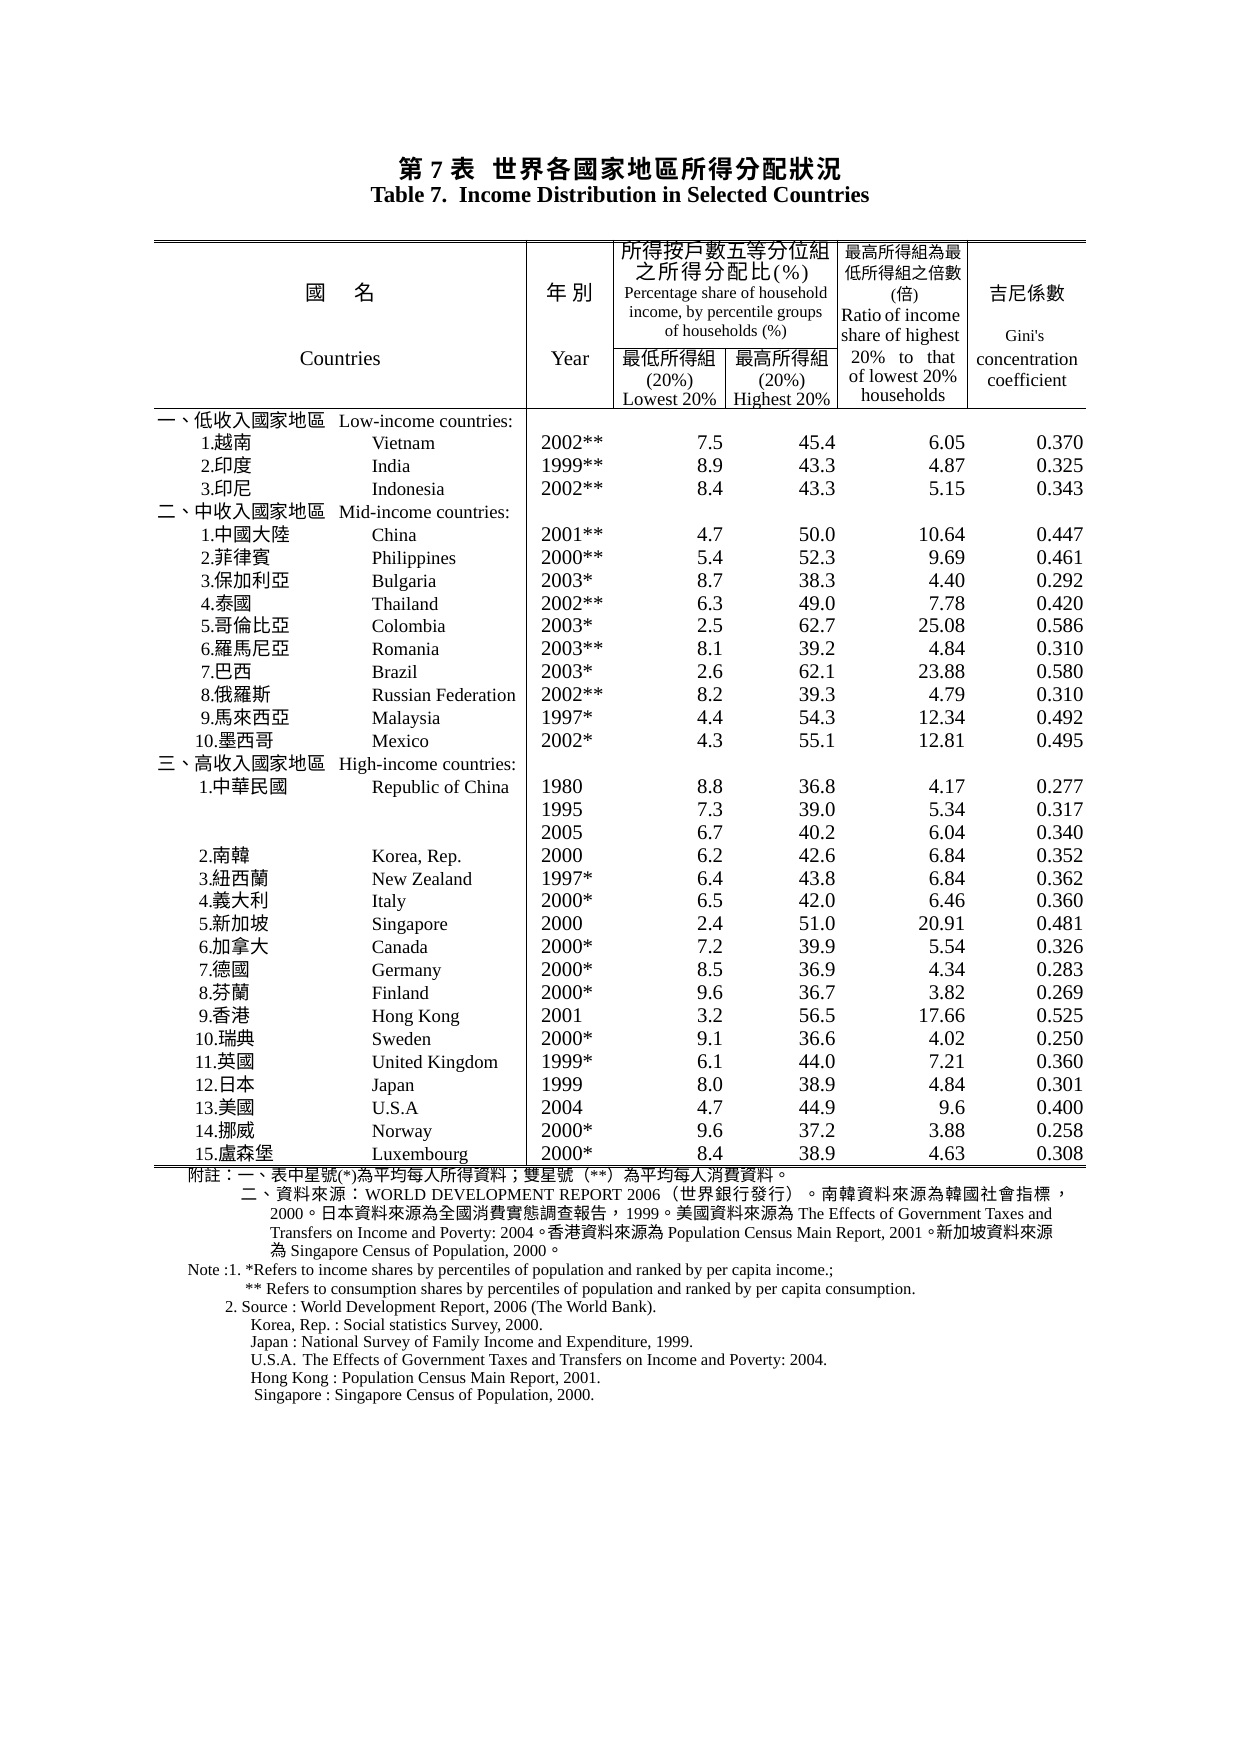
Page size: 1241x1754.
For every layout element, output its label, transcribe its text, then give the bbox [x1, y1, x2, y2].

table_cell 0.258 [968, 1119, 1086, 1142]
table_cell 6.羅馬尼亞 [154, 638, 331, 660]
table_cell 2003** [527, 638, 613, 660]
table_cell 4.泰國 [154, 592, 331, 614]
table_cell 7.巴西 [154, 660, 331, 683]
table_cell 20.91 [838, 913, 968, 935]
table_cell 最高所得組 (20%) Highest 20% [726, 349, 837, 408]
table_cell 4.34 [838, 958, 968, 981]
table_cell [838, 752, 968, 775]
table_cell Luxembourg [331, 1142, 526, 1164]
table_cell [726, 752, 838, 775]
text 2. Source : World Development Report, 2006 (The World Bank). [225, 1298, 1053, 1316]
table_cell 6.加拿大 [154, 935, 331, 958]
table_cell 39.3 [726, 683, 838, 706]
table_cell Table 7. Income Distribution in Selected Countries [154, 181, 1086, 210]
table_cell 43.3 [726, 454, 838, 477]
table_cell 36.9 [726, 958, 838, 981]
table_cell Malaysia [331, 706, 526, 729]
table_cell 0.481 [968, 913, 1086, 935]
table_cell 56.5 [726, 1004, 838, 1027]
table_cell Brazil [331, 660, 526, 683]
table_cell 9.1 [614, 1027, 726, 1050]
table_cell 5.哥倫比亞 [154, 615, 331, 637]
table_cell Thailand [331, 592, 526, 614]
table_cell 2005 [527, 821, 613, 844]
table_cell 2.6 [614, 660, 726, 683]
table_cell 4.79 [838, 683, 968, 706]
table_cell 6.05 [838, 431, 968, 454]
table_cell Hong Kong [331, 1004, 526, 1027]
table_cell 9.6 [614, 981, 726, 1004]
table_cell 39.2 [726, 638, 838, 660]
table_cell Singapore [331, 913, 526, 935]
text Japan : National Survey of Family Income and Expenditure, 1999. [246, 1333, 1053, 1351]
table_cell New Zealand [331, 867, 526, 889]
table_cell 2000* [527, 1119, 613, 1142]
table_cell 1.中華民國 [154, 775, 331, 798]
table_cell 5.34 [838, 798, 968, 821]
table_cell Mexico [331, 729, 526, 752]
table_cell 二、中收入國家地區 [154, 500, 331, 523]
table_cell 0.292 [968, 569, 1086, 592]
table_cell 0.308 [968, 1142, 1086, 1164]
table_cell Canada [331, 935, 526, 958]
table_cell 9.馬來西亞 [154, 706, 331, 729]
table_cell Japan [331, 1073, 526, 1096]
table_cell 2000* [527, 1142, 613, 1164]
table_cell 1997* [527, 706, 613, 729]
table_cell [527, 409, 613, 431]
table_cell 0.343 [968, 477, 1086, 500]
table_cell 8.8 [614, 775, 726, 798]
table_cell 2003* [527, 660, 613, 683]
table_cell 5.4 [614, 546, 726, 569]
table_cell China [331, 523, 526, 546]
text Singapore : Singapore Census of Population, 2000. [250, 1387, 1053, 1404]
table_cell 4.02 [838, 1027, 968, 1050]
table_cell 6.5 [614, 890, 726, 912]
table_cell 0.352 [968, 844, 1086, 867]
table_cell 37.2 [726, 1119, 838, 1142]
table_cell 最高所得組為最低所得組之倍數 (倍) Ratio of income share of highest [838, 243, 967, 348]
table_cell 7.78 [838, 592, 968, 614]
table_cell 45.4 [726, 431, 838, 454]
table_cell [331, 821, 526, 844]
table_cell 2000* [527, 981, 613, 1004]
table_cell 8.7 [614, 569, 726, 592]
table_cell 4.7 [614, 1096, 726, 1119]
table_cell 2000* [527, 958, 613, 981]
table_cell 39.9 [726, 935, 838, 958]
table_cell 40.2 [726, 821, 838, 844]
table_cell 11.英國 [154, 1050, 331, 1073]
table_cell 23.88 [838, 660, 968, 683]
table_cell 49.0 [726, 592, 838, 614]
table_cell [154, 798, 331, 821]
table_cell 2004 [527, 1096, 613, 1119]
table_cell 3.印尼 [154, 477, 331, 500]
table_cell 0.277 [968, 775, 1086, 798]
table_cell 4.義大利 [154, 890, 331, 912]
text Note :1. *Refers to income shares by percentiles of population and ranked by per capita income.; [187, 1261, 1053, 1279]
table_cell 1999 [527, 1073, 613, 1096]
table_cell 6.04 [838, 821, 968, 844]
table_cell 9.香港 [154, 1004, 331, 1027]
table_cell 1980 [527, 775, 613, 798]
table_cell Year [527, 348, 613, 408]
table_cell Mid-income countries: [331, 500, 526, 523]
table_cell 2002** [527, 683, 613, 706]
table_cell Germany [331, 958, 526, 981]
table_cell 13.美國 [154, 1096, 331, 1119]
table_cell 51.0 [726, 913, 838, 935]
table_cell 8.9 [614, 454, 726, 477]
table_cell 0.360 [968, 1050, 1086, 1073]
table_cell 6.84 [838, 844, 968, 867]
table_cell concentration coefficient [968, 348, 1086, 408]
table_cell 1.越南 [154, 431, 331, 454]
table_cell 2000* [527, 890, 613, 912]
table_cell 年 別 [527, 243, 613, 348]
table_cell 2000* [527, 935, 613, 958]
table_cell 8.5 [614, 958, 726, 981]
table_cell [614, 752, 726, 775]
table_cell 4.7 [614, 523, 726, 546]
table_cell [614, 500, 726, 523]
table_cell 6.7 [614, 821, 726, 844]
table_cell 4.17 [838, 775, 968, 798]
table_cell 吉尼係數 Gini's [968, 243, 1086, 348]
table_cell 44.0 [726, 1050, 838, 1073]
table_cell [154, 210, 1086, 239]
table_cell Countries [154, 348, 526, 408]
table_cell 6.3 [614, 592, 726, 614]
table_cell 9.6 [838, 1096, 968, 1119]
table_cell Republic of China [331, 775, 526, 798]
table_cell 三、高收入國家地區 [154, 752, 331, 775]
table_cell 0.525 [968, 1004, 1086, 1027]
table_cell 4.84 [838, 1073, 968, 1096]
table_cell 36.6 [726, 1027, 838, 1050]
table_cell 36.7 [726, 981, 838, 1004]
table_cell 3.保加利亞 [154, 569, 331, 592]
text Korea, Rep. : Social statistics Survey, 2000. [246, 1316, 1053, 1333]
table_cell 2002** [527, 592, 613, 614]
table_cell 38.9 [726, 1142, 838, 1164]
table_cell 7.5 [614, 431, 726, 454]
table_cell 38.3 [726, 569, 838, 592]
table_cell 2002** [527, 477, 613, 500]
table_cell 15.盧森堡 [154, 1142, 331, 1164]
table_cell 0.586 [968, 615, 1086, 637]
table_cell 14.挪威 [154, 1119, 331, 1142]
table_cell 0.400 [968, 1096, 1086, 1119]
table_cell Italy [331, 890, 526, 912]
text Hong Kong : Population Census Main Report, 2001. [246, 1369, 1053, 1387]
table_cell 6.46 [838, 890, 968, 912]
table_cell 8.1 [614, 638, 726, 660]
table_cell 2001** [527, 523, 613, 546]
table_cell [968, 409, 1086, 431]
table_cell [726, 409, 838, 431]
table_cell 20% to that of lowest 20% households [838, 348, 967, 408]
table_cell 0.447 [968, 523, 1086, 546]
text 附註：一、表中星號(*)為平均每人所得資料；雙星號（**）為平均每人消費資料。 [187, 1168, 1053, 1186]
table_cell 6.2 [614, 844, 726, 867]
table_cell 一、低收入國家地區 [154, 409, 331, 431]
table_cell 4.63 [838, 1142, 968, 1164]
table_cell 10.瑞典 [154, 1027, 331, 1050]
table_cell Korea, Rep. [331, 844, 526, 867]
table_cell Finland [331, 981, 526, 1004]
table_cell 43.3 [726, 477, 838, 500]
table_cell 10.墨西哥 [154, 729, 331, 752]
table_cell 2.印度 [154, 454, 331, 477]
table_cell 0.492 [968, 706, 1086, 729]
table_cell 5.新加坡 [154, 913, 331, 935]
table_cell 2.5 [614, 615, 726, 637]
table_cell 0.340 [968, 821, 1086, 844]
table_cell Norway [331, 1119, 526, 1142]
table_cell 62.7 [726, 615, 838, 637]
table_cell 0.461 [968, 546, 1086, 569]
table_cell 2.南韓 [154, 844, 331, 867]
table_cell Sweden [331, 1027, 526, 1050]
text U.S.A. The Effects of Government Taxes and Transfers on Income and Poverty: 2004. [246, 1351, 1053, 1369]
table_cell 54.3 [726, 706, 838, 729]
table_cell Philippines [331, 546, 526, 569]
table_cell [614, 409, 726, 431]
table_cell 4.40 [838, 569, 968, 592]
table_header 第7表 世界各國家地區所得分配狀況 [154, 150, 1086, 181]
table_cell 44.9 [726, 1096, 838, 1119]
table_cell 所得按戶數五等分位組 之所得分配比(%) Percentage share of household income, by percentile groups of households (%) [614, 243, 837, 348]
table_cell 2000* [527, 1027, 613, 1050]
table_cell 0.283 [968, 958, 1086, 981]
table_cell 2002* [527, 729, 613, 752]
table_cell 2000 [527, 913, 613, 935]
table_cell [527, 500, 613, 523]
table_cell 3.紐西蘭 [154, 867, 331, 889]
table_cell 52.3 [726, 546, 838, 569]
table_cell [838, 409, 968, 431]
table_cell 3.82 [838, 981, 968, 1004]
table_cell [726, 500, 838, 523]
table_cell 42.6 [726, 844, 838, 867]
table_cell 1995 [527, 798, 613, 821]
table_cell 2003* [527, 615, 613, 637]
table_cell 0.269 [968, 981, 1086, 1004]
table_cell 0.495 [968, 729, 1086, 752]
table_cell 2000** [527, 546, 613, 569]
table_cell 6.1 [614, 1050, 726, 1073]
table_cell 50.0 [726, 523, 838, 546]
table_cell 8.4 [614, 477, 726, 500]
table_cell [968, 752, 1086, 775]
table_cell 7.3 [614, 798, 726, 821]
table_cell 12.日本 [154, 1073, 331, 1096]
table_cell United Kingdom [331, 1050, 526, 1073]
table_cell 3.2 [614, 1004, 726, 1027]
table_cell Bulgaria [331, 569, 526, 592]
table_cell 43.8 [726, 867, 838, 889]
table_cell 4.3 [614, 729, 726, 752]
text 二、資料來源：WORLD DEVELOPMENT REPORT 2006（世界銀行發行）。南韓資料來源為韓國社會指標，2000。日本資料來源為全國消費實態調查報告，1999。美國資料來源為The Effects of Government Taxes and Transfers on Income and Poverty: 2004。香港資料來源為 Population Census Main Report, 2001。新加坡資料來源為 Singapore Census of Population, 2000。 [187, 1186, 1053, 1261]
table_cell Low-income countries: [331, 409, 526, 431]
table_cell Romania [331, 638, 526, 660]
table_cell 8.2 [614, 683, 726, 706]
table_cell 0.317 [968, 798, 1086, 821]
table_cell 2002** [527, 431, 613, 454]
table_cell 1.中國大陸 [154, 523, 331, 546]
table_cell 3.88 [838, 1119, 968, 1142]
table_cell 0.370 [968, 431, 1086, 454]
table_cell 0.310 [968, 638, 1086, 660]
table_cell 2001 [527, 1004, 613, 1027]
table_cell 55.1 [726, 729, 838, 752]
table_cell 9.69 [838, 546, 968, 569]
table_cell 12.81 [838, 729, 968, 752]
table_cell 0.420 [968, 592, 1086, 614]
table_cell 38.9 [726, 1073, 838, 1096]
table_cell Vietnam [331, 431, 526, 454]
table_cell 1997* [527, 867, 613, 889]
table_cell 17.66 [838, 1004, 968, 1027]
table_cell 1999** [527, 454, 613, 477]
table_cell 0.301 [968, 1073, 1086, 1096]
table_cell 9.6 [614, 1119, 726, 1142]
table_cell 7.21 [838, 1050, 968, 1073]
table_cell 0.580 [968, 660, 1086, 683]
table_cell 4.4 [614, 706, 726, 729]
table_cell 0.360 [968, 890, 1086, 912]
table_cell 5.54 [838, 935, 968, 958]
table_cell 2.菲律賓 [154, 546, 331, 569]
table_cell 8.芬蘭 [154, 981, 331, 1004]
table_cell U.S.A [331, 1096, 526, 1119]
table_cell 0.250 [968, 1027, 1086, 1050]
table_cell 最低所得組(20%) Lowest 20% [614, 349, 725, 408]
table_cell 4.87 [838, 454, 968, 477]
table_cell Russian Federation [331, 683, 526, 706]
table_cell 8.俄羅斯 [154, 683, 331, 706]
table_cell [968, 500, 1086, 523]
table_cell 7.德國 [154, 958, 331, 981]
table_cell 62.1 [726, 660, 838, 683]
table_cell 0.310 [968, 683, 1086, 706]
table_cell 39.0 [726, 798, 838, 821]
table_cell 2000 [527, 844, 613, 867]
table_cell 8.4 [614, 1142, 726, 1164]
table_cell 7.2 [614, 935, 726, 958]
text ** Refers to consumption shares by percentiles of population and ranked by per capita consumption. [245, 1279, 1053, 1298]
table_cell [838, 500, 968, 523]
table_cell 36.8 [726, 775, 838, 798]
table_cell 1999* [527, 1050, 613, 1073]
table_cell [331, 798, 526, 821]
table_cell 0.325 [968, 454, 1086, 477]
table_cell 6.4 [614, 867, 726, 889]
table_cell 42.0 [726, 890, 838, 912]
table_cell 4.84 [838, 638, 968, 660]
table_cell 0.326 [968, 935, 1086, 958]
table_cell Colombia [331, 615, 526, 637]
table_cell 2.4 [614, 913, 726, 935]
table_cell Indonesia [331, 477, 526, 500]
table_cell [154, 821, 331, 844]
table_cell 12.34 [838, 706, 968, 729]
table_cell 0.362 [968, 867, 1086, 889]
table_cell India [331, 454, 526, 477]
table_cell High-income countries: [331, 752, 526, 775]
table_cell [527, 752, 613, 775]
table_cell 10.64 [838, 523, 968, 546]
table_cell 5.15 [838, 477, 968, 500]
table_cell 25.08 [838, 615, 968, 637]
table_cell 8.0 [614, 1073, 726, 1096]
table_cell 國 名 [154, 243, 526, 348]
table_cell 6.84 [838, 867, 968, 889]
table_cell 2003* [527, 569, 613, 592]
